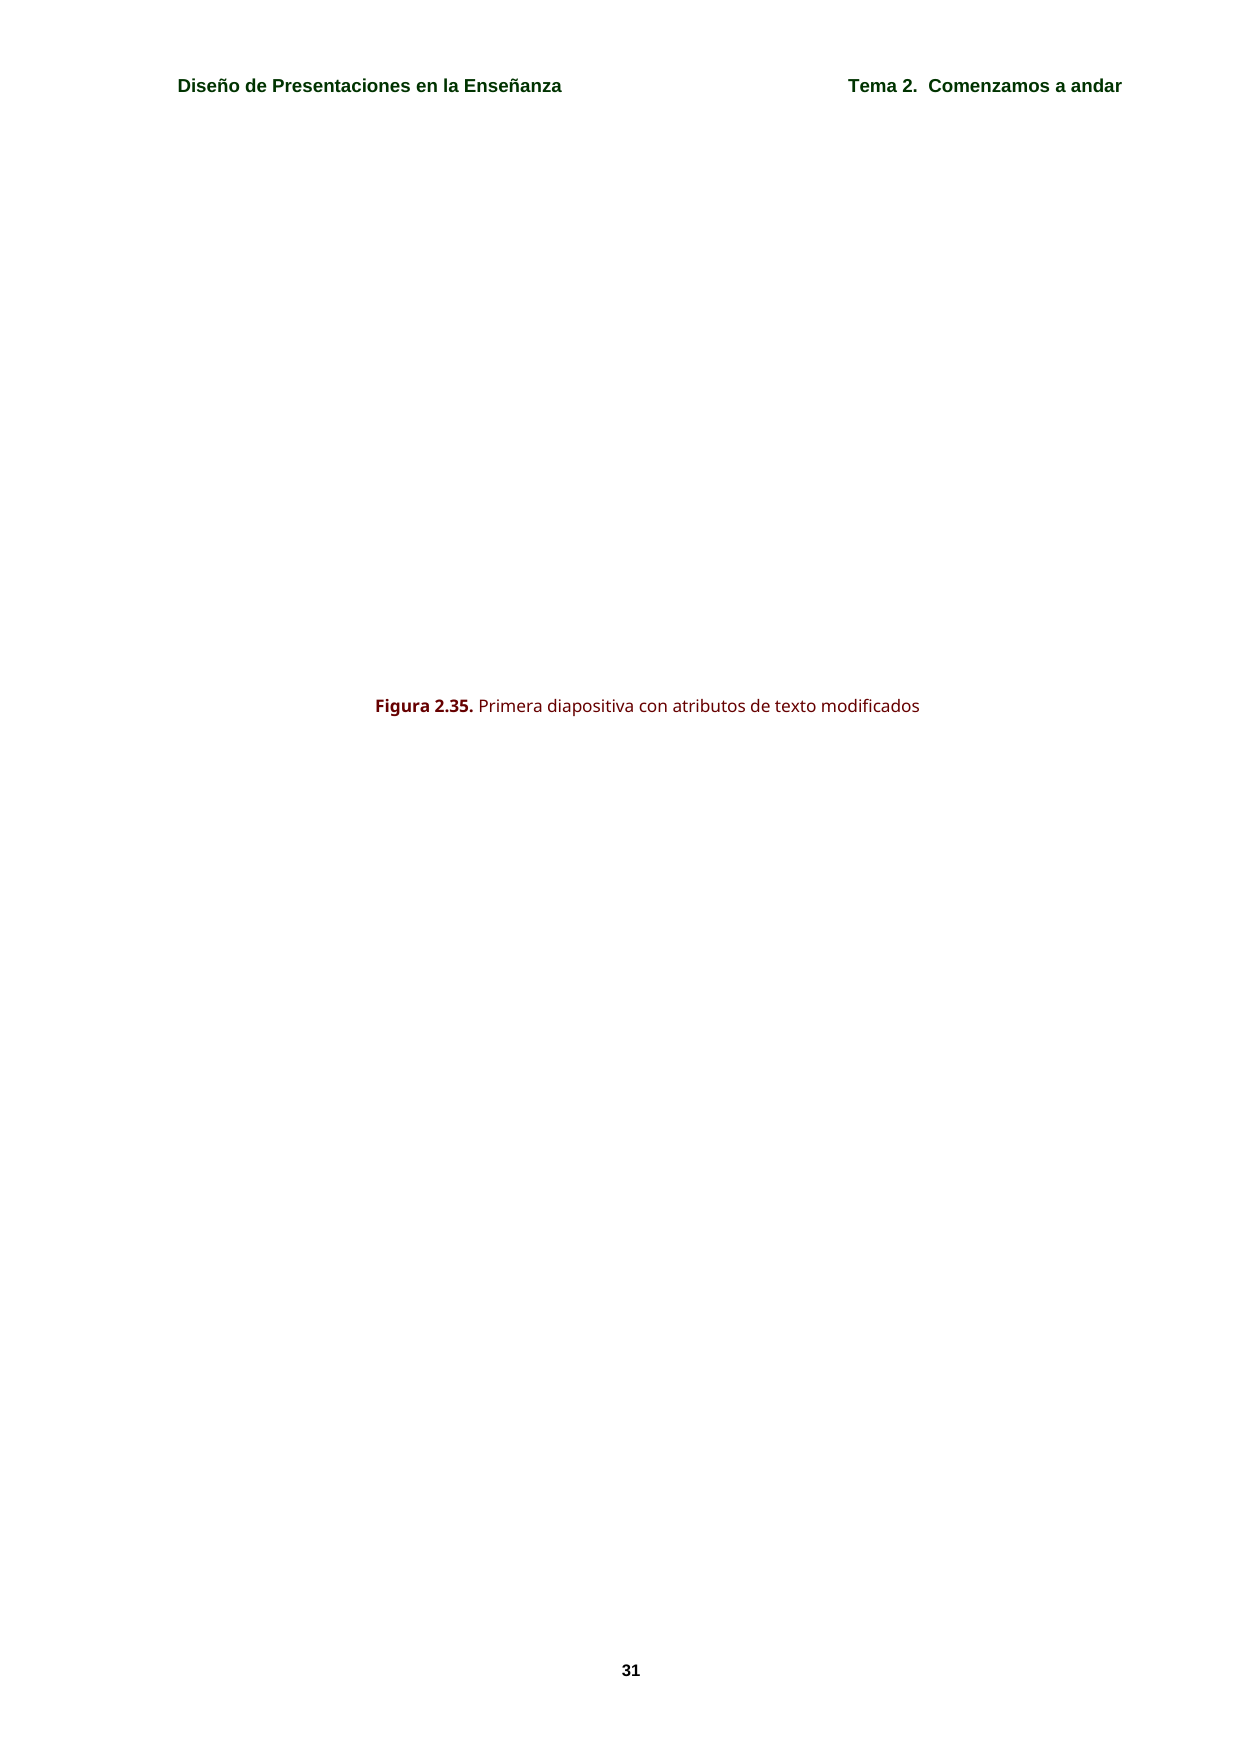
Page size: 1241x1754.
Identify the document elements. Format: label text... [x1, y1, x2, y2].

table_cell Figura 2.35. Primera diapositiva con atributos de texto modificados [177, 695, 1122, 718]
table_cell [177, 148, 1122, 694]
